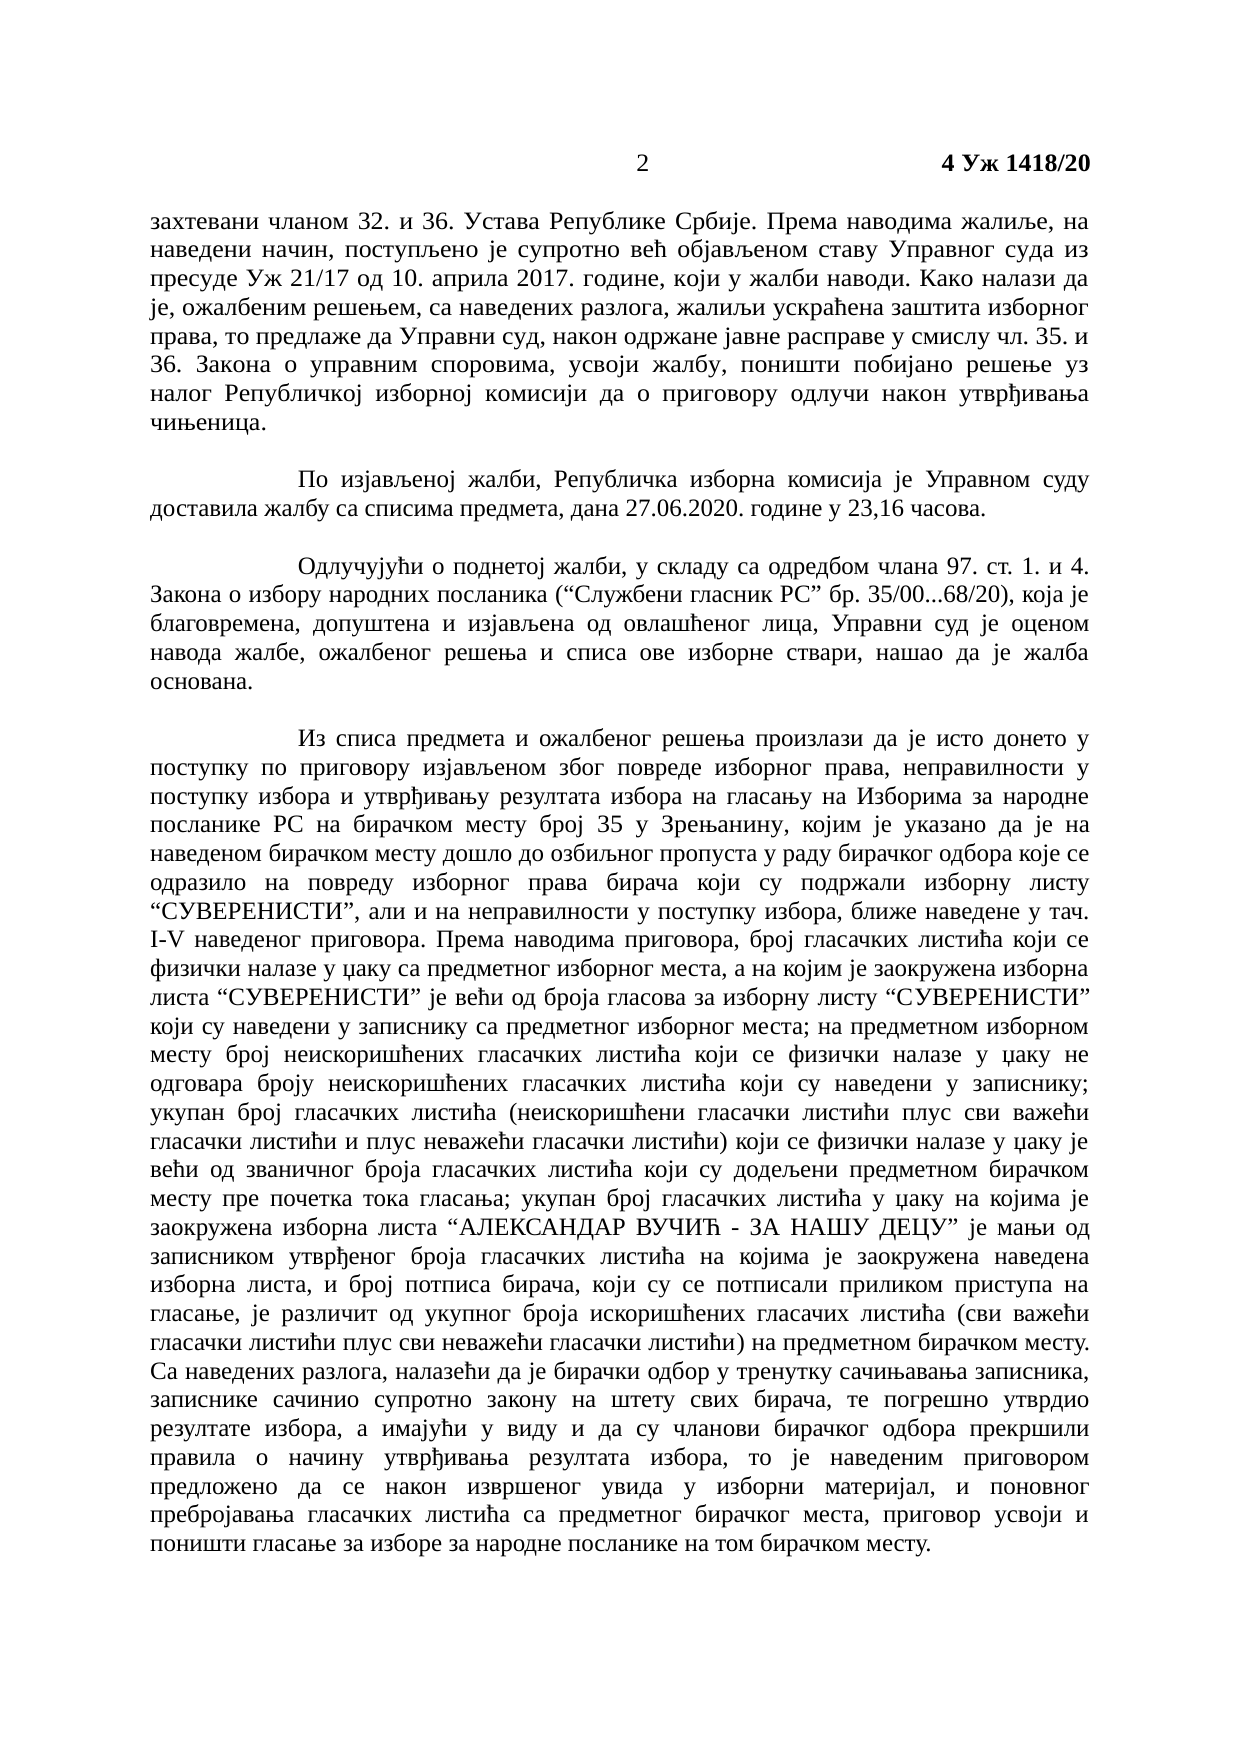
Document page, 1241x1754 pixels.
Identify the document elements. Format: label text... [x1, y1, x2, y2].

text Из списа предмета и ожалбеног решења произлази да је исто донето у поступку по приговору изјављеном због повреде изборног права, неправилности у поступку избора и утврђивању резултата избора на гласању на Изборима за народне посланике РС на бирачком месту број 35 у Зрењанину, којим је указано да је на наведеном бирачком месту дошло до озбиљног пропуста у раду бирачког одбора које се одразило на повреду изборног права бирача који су подржали изборну листу “СУВЕРЕНИСТИ”, али и на неправилности у поступку избора, ближе наведене у тач. I-V наведеног приговора. Према наводима приговора, број гласачких листића који се физички налазе у џаку са предметног изборног места, а на којим је заокружена изборна листа “СУВЕРЕНИСТИ” је већи од броја гласова за изборну листу “СУВЕРЕНИСТИ” који су наведени у записнику са предметног изборног места; на предметном изборном месту број неискоришћених гласачких листића који се физички налазе у џаку не одговара броју неискоришћених гласачких листића који су наведени у записнику; укупан број гласачких листића (неискоришћени гласачки листићи плус сви важећи гласачки листићи и плус неважећи гласачки листићи) који се физички налазе у џаку је већи од званичног броја гласачких листића који су додељени предметном бирачком месту пре почетка тока гласања; укупан број гласачких листића у џаку на којима је заокружена изборна листа “АЛЕКСАНДАР ВУЧИЋ - ЗА НАШУ ДЕЦУ” је мањи од записником утврђеног броја гласачких листића на којима је заокружена наведена изборна листа, и број потписа бирача, који су се потписали приликом приступа на гласање, је различит од укупног броја искоришћених гласачих листића (сви важећи гласачки листићи плус сви неважећи гласачки листићи) на предметном бирачком месту. Са наведених разлога, налазећи да је бирачки одбор у тренутку сачињавања записника, записнике сачинио супротно закону на штету свих бирача, те погрешно утврдио резултате избора, а имајући у виду и да су чланови бирачког одбора прекршили правила о начину утврђивања резултата избора, то је наведеним приговором предложено да се након извршеног увида у изборни материјал, и поновног пребројавања гласачких листића са предметног бирачког места, приговор усвоји и поништи гласање за изборе за народне посланике на том бирачком месту. [150, 723, 1090, 1557]
text Одлучујући о поднетој жалби, у складу са одредбом члана 97. ст. 1. и 4. Закона о избору народних посланика (“Службени гласник РС” бр. 35/00...68/20), која је благовремена, допуштена и изјављена од овлашћеног лица, Управни суд је оценом навода жалбе, ожалбеног решења и списа ове изборне ствари, нашао да је жалба основана. [150, 551, 1090, 694]
text захтевани чланом 32. и 36. Устава Републике Србије. Према наводима жалиље, на наведени начин, поступљено је супротно већ објављеном ставу Управног суда из пресуде Уж 21/17 од 10. априла 2017. године, који у жалби наводи. Како налази да је, ожалбеним решењем, са наведених разлога, жалиљи ускраћена заштита изборног права, то предлаже да Управни суд, након одржане јавне расправе у смислу чл. 35. и 36. Закона о управним споровима, усвоји жалбу, поништи побијано решење уз налог Републичкој изборној комисији да о приговору одлучи након утврђивања чињеница. [150, 206, 1090, 436]
text По изјављеној жалби, Републичка изборна комисија је Управном суду доставила жалбу са списима предмета, дана 27.06.2020. године у 23,16 часова. [150, 464, 1090, 522]
